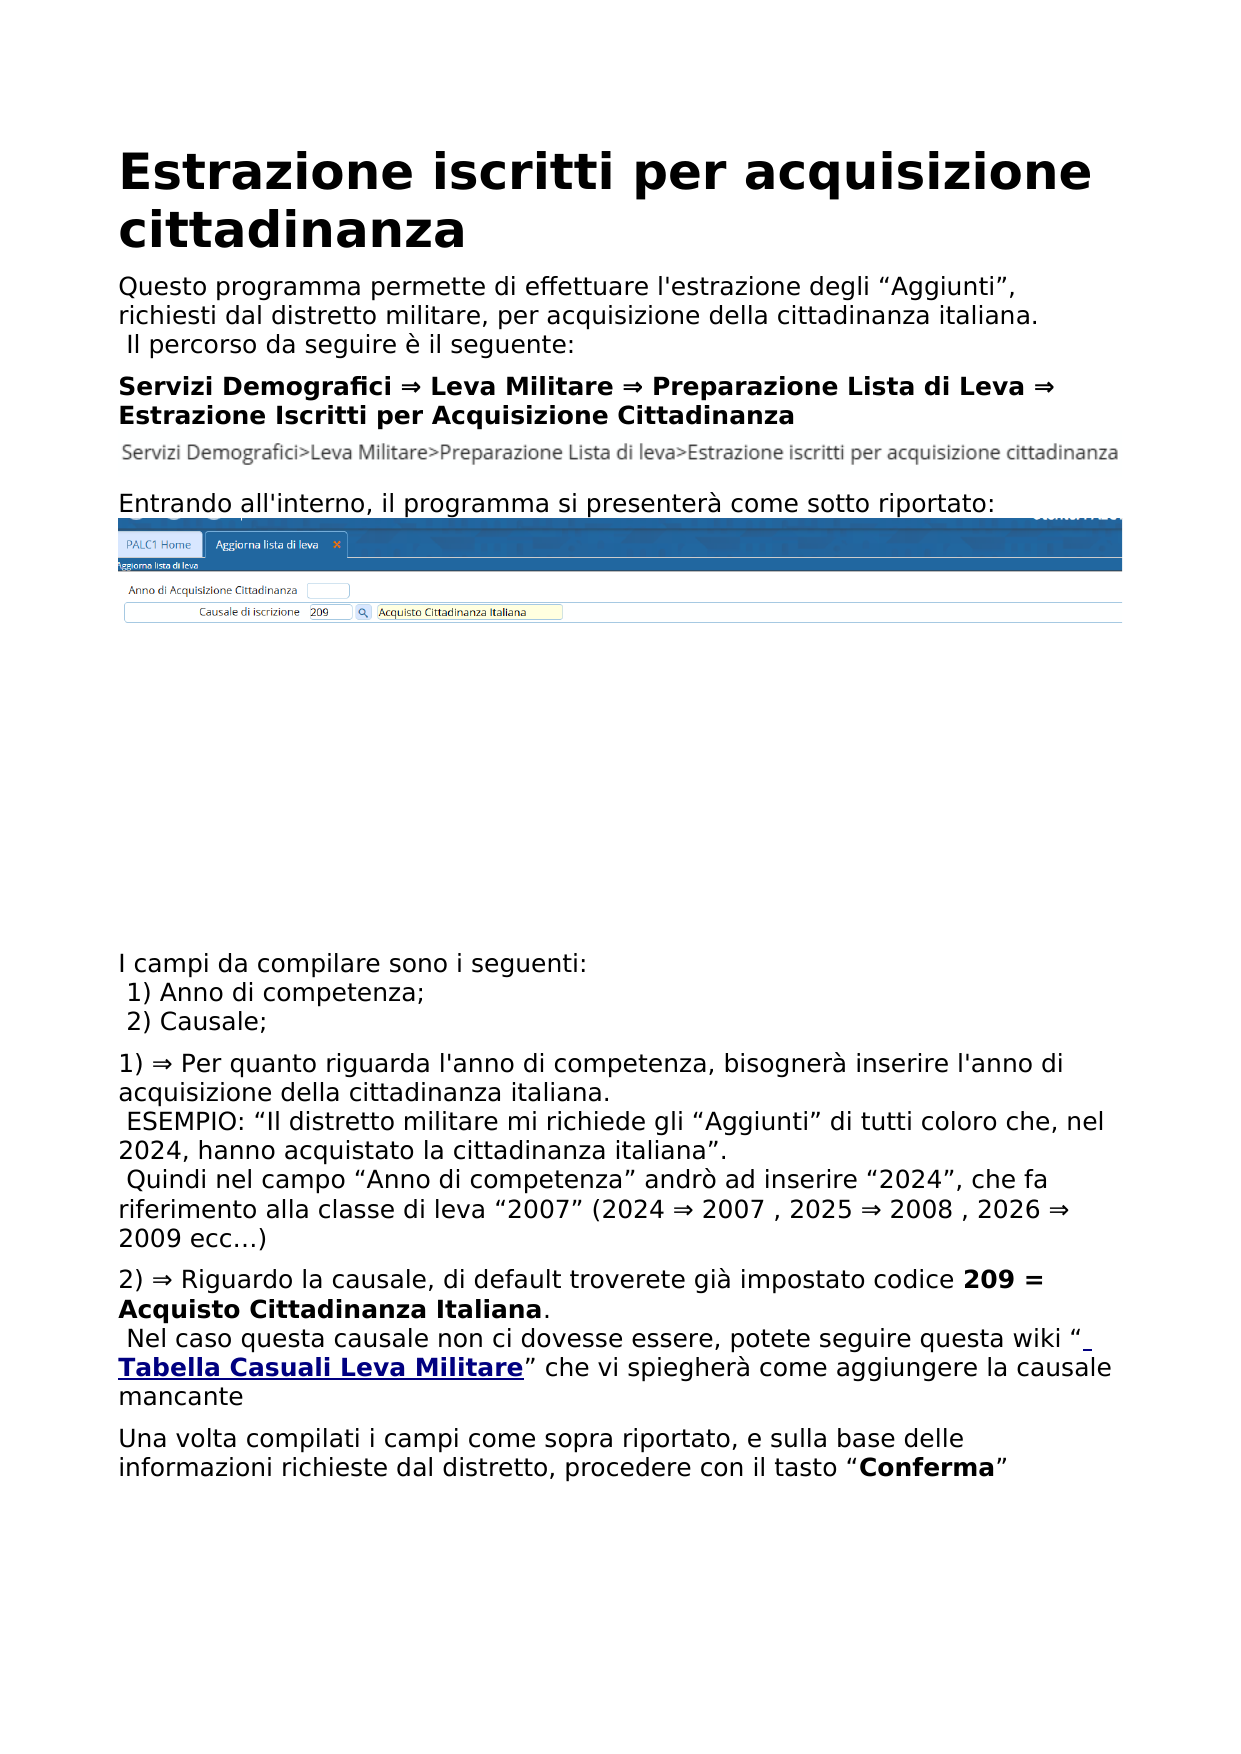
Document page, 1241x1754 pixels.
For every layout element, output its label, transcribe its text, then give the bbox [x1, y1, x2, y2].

text Una volta compilati i campi come sopra riportato, e sulla base delle informazioni richieste dal distretto, procedere con il tasto “Conferma” [118, 1424, 1122, 1482]
picture [118, 430, 1123, 477]
subtitle Estrazione iscritti per acquisizione cittadinanza [118, 143, 1122, 259]
text Questo programma permette di effettuare l'estrazione degli “Aggiunti”, richiesti dal distretto militare, per acquisizione della cittadinanza italiana. Il percorso da seguire è il seguente: [118, 272, 1122, 359]
picture [118, 518, 1123, 937]
text Entrando all'interno, il programma si presenterà come sotto riportato: [118, 489, 1122, 518]
text 2) ⇒ Riguardo la causale, di default troverete già impostato codice 209 = Acquisto Cittadinanza Italiana. Nel caso questa causale non ci dovesse essere, potete seguire questa wiki “ Tabella Casuali Leva Militare” che vi spiegherà come aggiungere la causale mancante [118, 1266, 1122, 1412]
text I campi da compilare sono i seguenti: 1) Anno di competenza; 2) Causale; [118, 949, 1122, 1037]
text Servizi Demografici ⇒ Leva Militare ⇒ Preparazione Lista di Leva ⇒ Estrazione Iscritti per Acquisizione Cittadinanza [118, 372, 1122, 430]
text 1) ⇒ Per quanto riguarda l'anno di competenza, bisognerà inserire l'anno di acquisizione della cittadinanza italiana. ESEMPIO: “Il distretto militare mi richiede gli “Aggiunti” di tutti coloro che, nel 2024, hanno acquistato la cittadinanza italiana”. Quindi nel campo “Anno di competenza” andrò ad inserire “2024”, che fa riferimento alla classe di leva “2007” (2024 ⇒ 2007 , 2025 ⇒ 2008 , 2026 ⇒ 2009 ecc…) [118, 1049, 1122, 1253]
